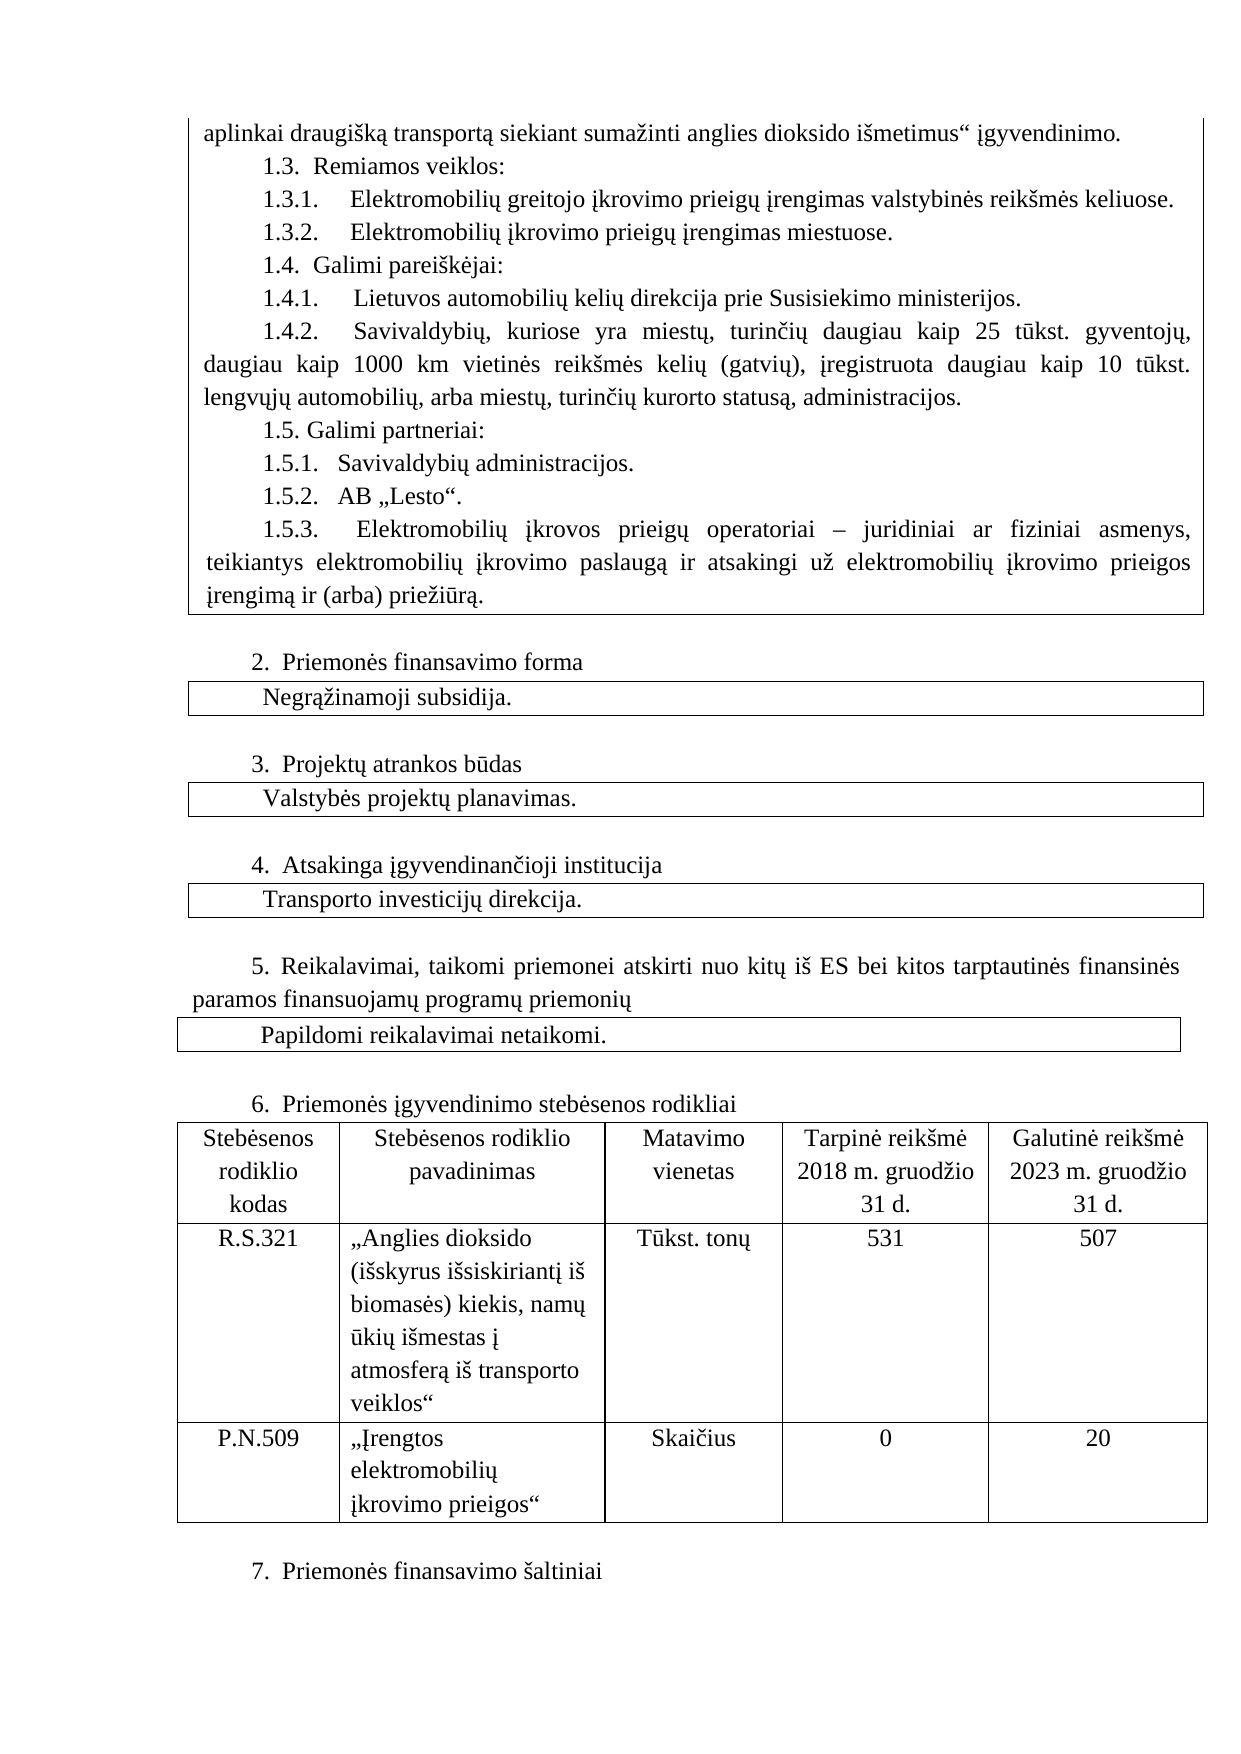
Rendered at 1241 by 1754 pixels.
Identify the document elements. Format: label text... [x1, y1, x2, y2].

table_cell „Anglies dioksido (išskyrus išsiskiriantį iš biomasės) kiekis, namų ūkių išmestas į atmosferą iš transporto veiklos“ [340, 1224, 604, 1422]
text 7. Priemonės finansavimo šaltiniai [251, 1556, 1181, 1584]
table_cell 0 [783, 1423, 988, 1522]
table_header Valstybės projektų planavimas. [189, 783, 1203, 816]
table_header Transporto investicijų direkcija. [189, 884, 1203, 917]
table_header Stebėsenos rodiklio kodas [178, 1123, 339, 1222]
table_header Matavimo vienetas [606, 1123, 782, 1222]
table_cell R.S.321 [178, 1224, 339, 1422]
table_header Tarpinė reikšmė 2018 m. gruodžio 31 d. [783, 1123, 988, 1222]
text 6. Priemonės įgyvendinimo stebėsenos rodikliai [251, 1089, 1181, 1118]
text 5. Reikalavimai, taikomi priemonei atskirti nuo kitų iš ES bei kitos tarptautinės finansinės paramos finansuojamų programų priemonių [192, 951, 1181, 1013]
table_cell 1.4. Galimi pareiškėjai: 1.4.1. Lietuvos automobilių kelių direkcija prie Susisiekimo ministerijos. 1.4.2. Savivaldybių, kuriose yra miestų, turinčių daugiau kaip 25 tūkst. gyventojų, daugiau kaip 1000 km vietinės reikšmės kelių (gatvių), įregistruota daugiau kaip 10 tūkst. lengvųjų automobilių, arba miestų, turinčių kurorto statusą, administracijos. [189, 250, 1203, 415]
table_header Stebėsenos rodiklio pavadinimas [340, 1123, 604, 1222]
table_cell 531 [783, 1224, 988, 1422]
table_cell Tūkst. tonų [606, 1224, 782, 1422]
table_cell aplinkai draugišką transportą siekiant sumažinti anglies dioksido išmetimus“ įgyvendinimo. [189, 118, 1203, 151]
table_cell 20 [989, 1423, 1207, 1522]
table_header Negrąžinamoji subsidija. [189, 682, 1203, 714]
text 3. Projektų atrankos būdas [251, 749, 1181, 777]
table_cell 507 [989, 1224, 1207, 1422]
text Papildomi reikalavimai netaikomi. [178, 1018, 1180, 1051]
table_cell Skaičius [606, 1423, 782, 1522]
text 2. Priemonės finansavimo forma [251, 647, 1181, 676]
table_header Galutinė reikšmė 2023 m. gruodžio 31 d. [989, 1123, 1207, 1222]
text 4. Atsakinga įgyvendinančioji institucija [251, 850, 1181, 878]
table_cell P.N.509 [178, 1423, 339, 1522]
table_cell 1.3. Remiamos veiklos: 1.3.1. Elektromobilių greitojo įkrovimo prieigų įrengimas valstybinės reikšmės keliuose. 1.3.2. Elektromobilių įkrovimo prieigų įrengimas miestuose. [189, 151, 1203, 250]
table_cell 1.5. Galimi partneriai: 1.5.1. Savivaldybių administracijos. 1.5.2. AB „Lesto“. 1.5.3. Elektromobilių įkrovos prieigų operatoriai – juridiniai ar fiziniai asmenys, teikiantys elektromobilių įkrovimo paslaugą ir atsakingi už elektromobilių įkrovimo prieigos įrengimą ir (arba) priežiūrą. [189, 415, 1203, 613]
table_cell „Įrengtos elektromobilių įkrovimo prieigos“ [340, 1423, 604, 1522]
